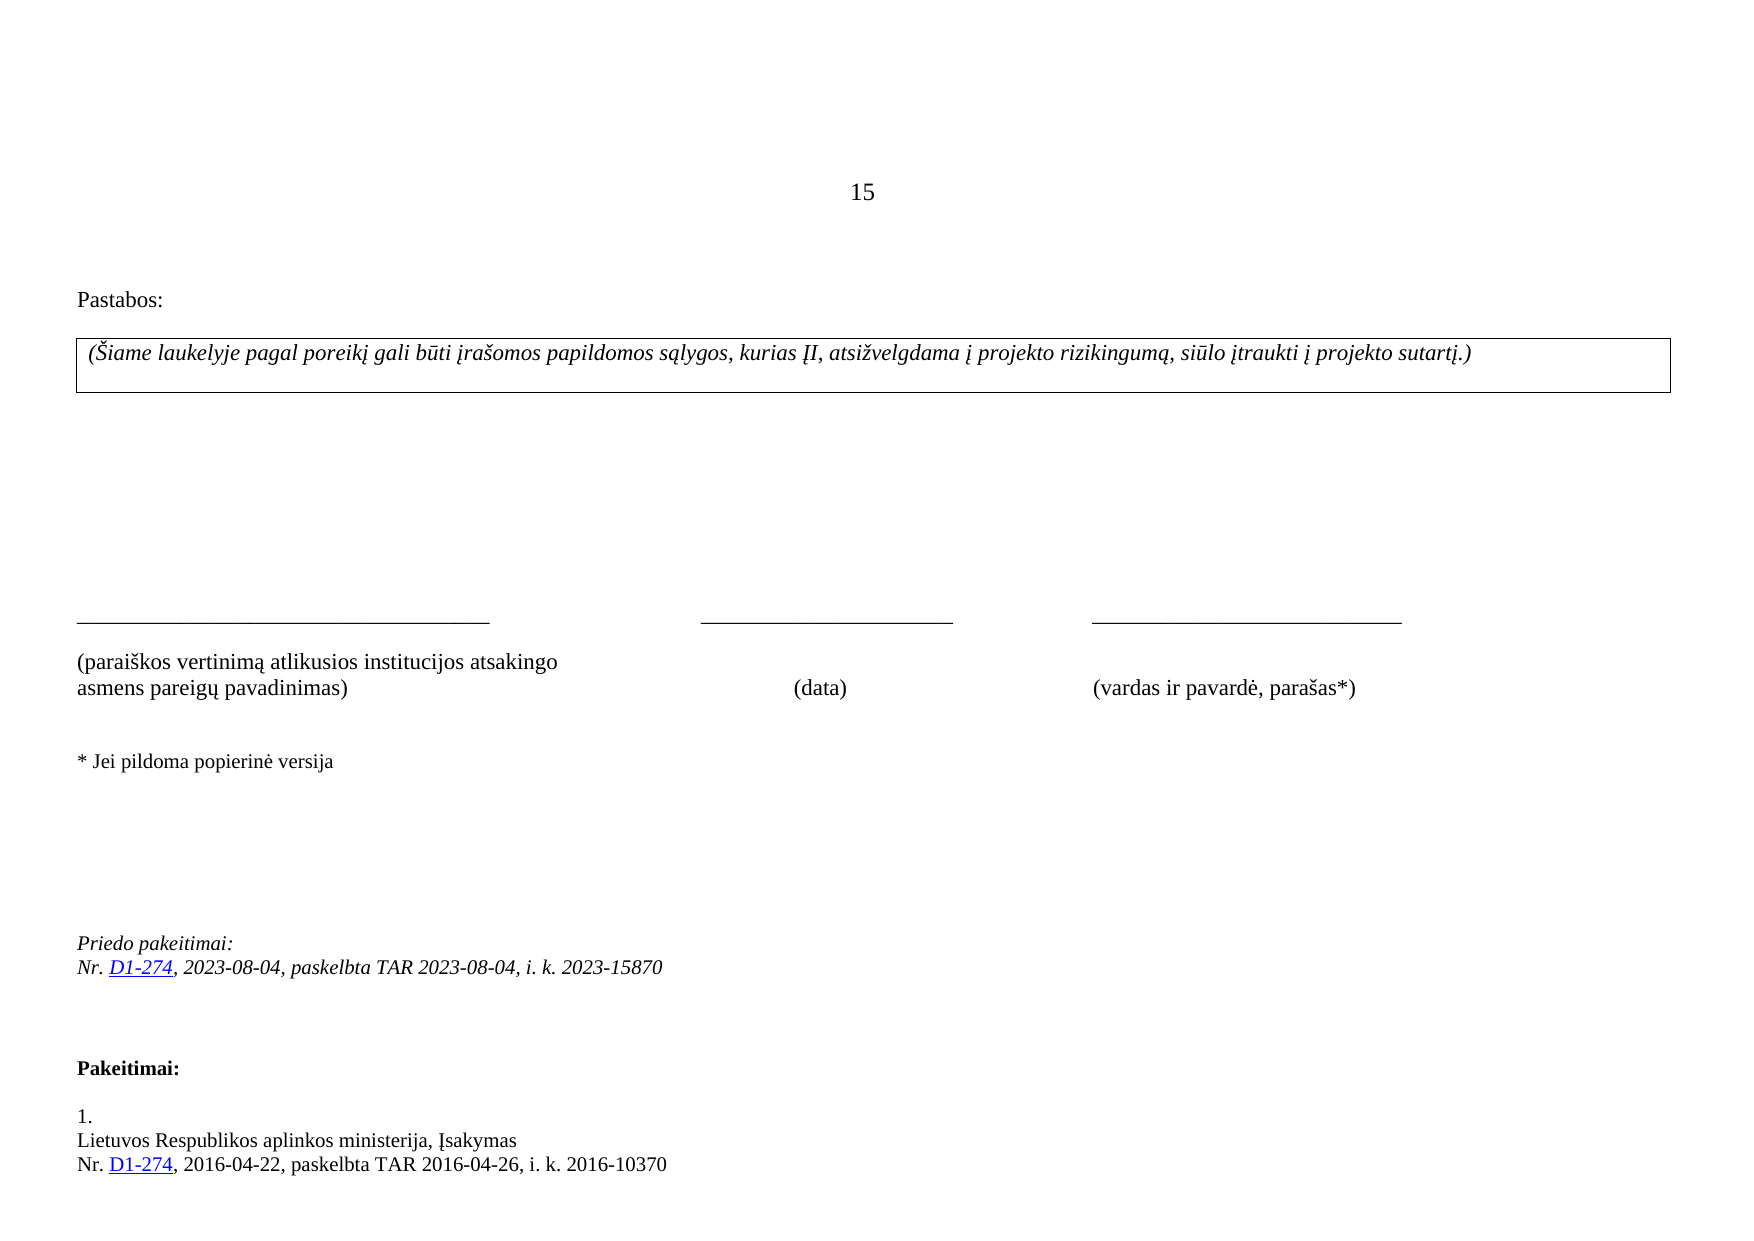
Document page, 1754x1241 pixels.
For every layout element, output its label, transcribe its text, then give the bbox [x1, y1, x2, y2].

text asmens pareigų pavadinimas) (data) (vardas ir pavardė, parašas*) [77, 674, 1648, 701]
text Pakeitimai: [77, 1056, 1648, 1080]
text Nr. D1-274, 2023-08-04, paskelbta TAR 2023-08-04, i. k. 2023-15870 [77, 955, 1648, 979]
text (paraiškos vertinimą atlikusios institucijos atsakingo [77, 648, 1648, 674]
text Lietuvos Respublikos aplinkos ministerija, Įsakymas [77, 1128, 1648, 1152]
text Priedo pakeitimai: [77, 931, 1648, 955]
text Pastabos: [77, 286, 1648, 313]
text ____________________________________ ______________________ ___________________________ [77, 600, 1648, 626]
text * Jei pildoma popierinė versija [77, 749, 1648, 773]
table_header (Šiame laukelyje pagal poreikį gali būti įrašomos papildomos sąlygos, kurias ĮI, atsižvelgdama į projekto rizikingumą, siūlo įtraukti į projekto sutartį.) [77, 339, 1670, 392]
text Nr. D1-274, 2016-04-22, paskelbta TAR 2016-04-26, i. k. 2016-10370 [77, 1152, 1648, 1176]
text 1. [77, 1104, 1648, 1128]
